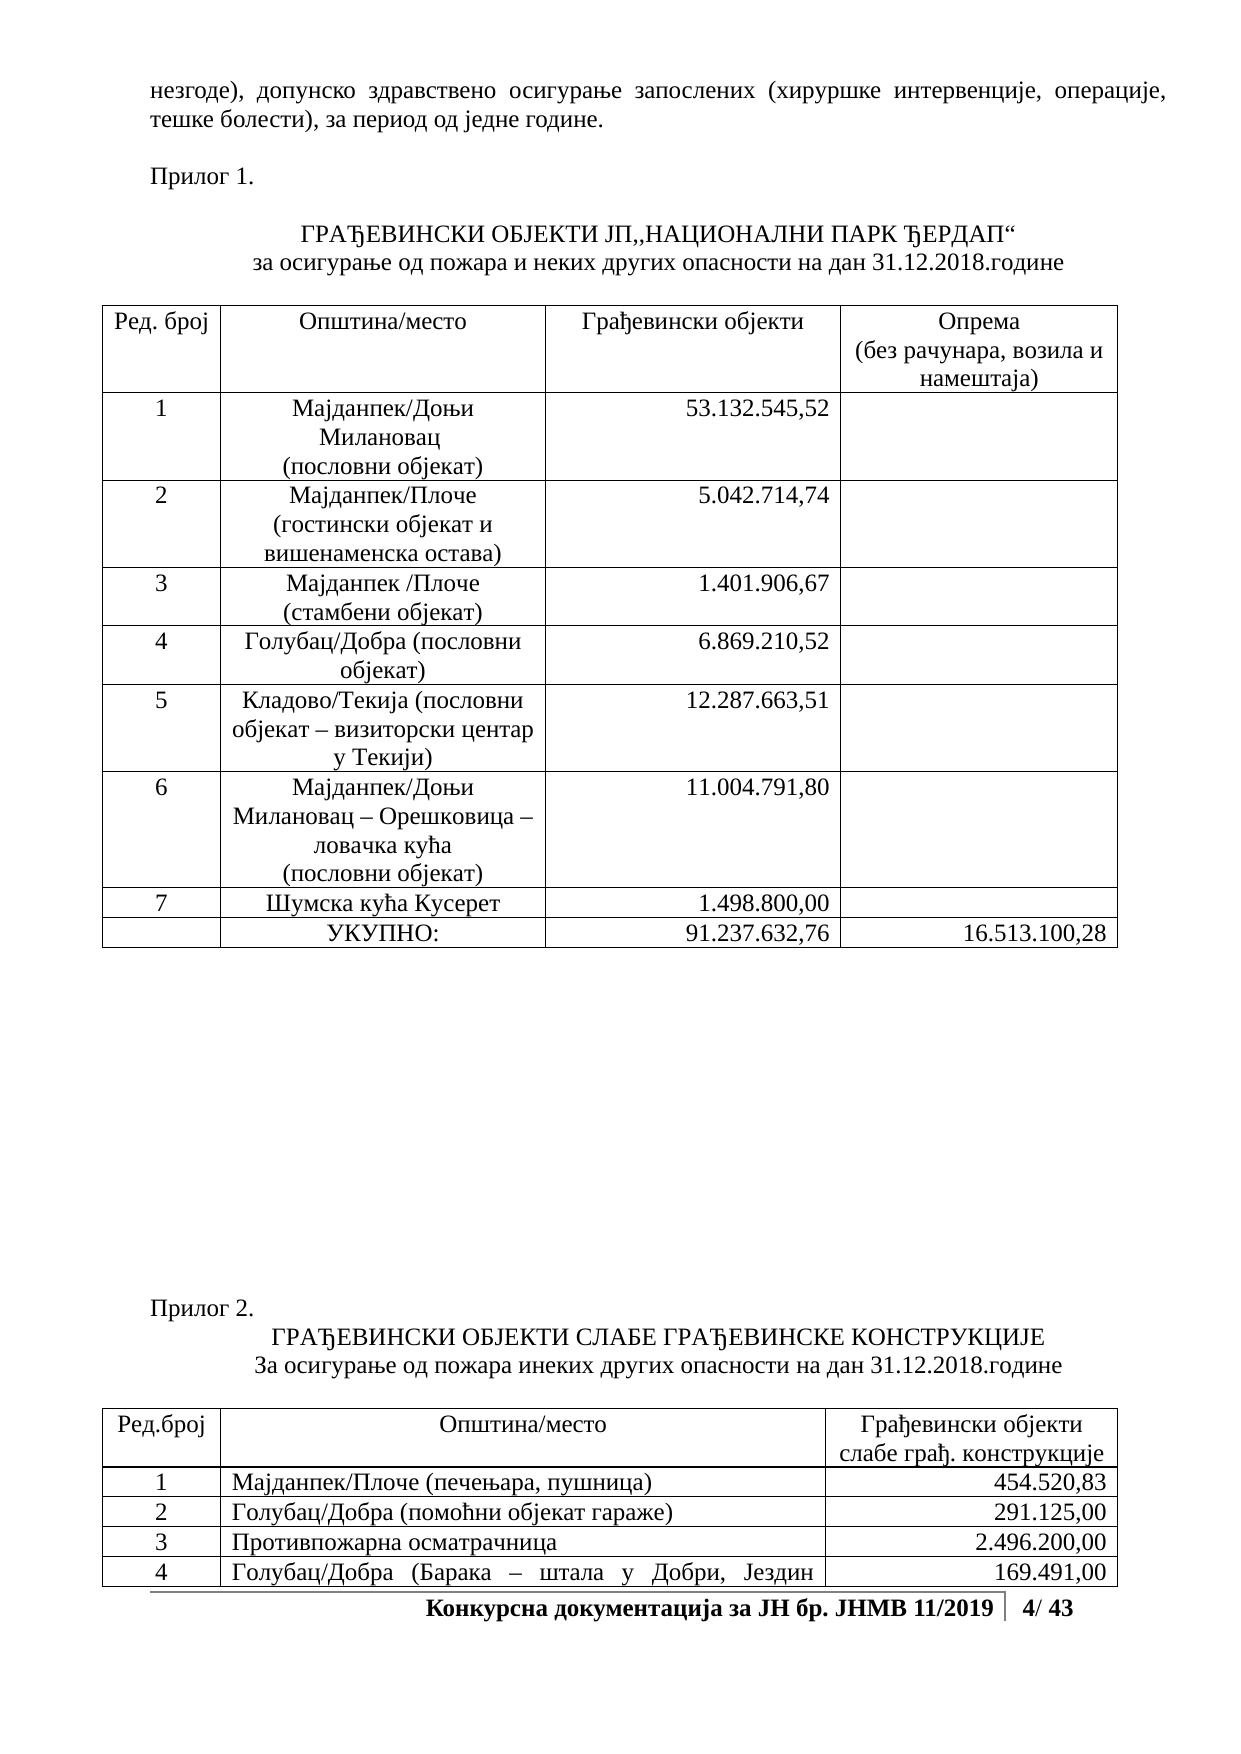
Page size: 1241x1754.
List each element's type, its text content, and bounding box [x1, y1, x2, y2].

table_cell 454.520,83 [826, 1468, 1117, 1496]
text За осигурање од пожара инеких других опасности на дан 31.12.2018.године [150, 1350, 1167, 1379]
table_cell 1 [103, 393, 220, 479]
table_cell Мајданпек/Доњи Милановац (пословни објекат) [221, 393, 545, 479]
table_cell 291.125,00 [826, 1497, 1117, 1526]
table_cell 7 [103, 888, 220, 917]
table_cell 1.498.800,00 [546, 888, 840, 917]
table_cell 16.513.100,28 [841, 918, 1117, 947]
text Прилог 2. [150, 1293, 1167, 1322]
table_header Грађевински објекти слабе грађ. конструкције [826, 1409, 1117, 1466]
table_cell 4 [103, 1557, 220, 1586]
table_cell 3 [103, 568, 220, 625]
table_cell 2.496.200,00 [826, 1527, 1117, 1556]
text за осигурање од пожара и неких других опасности на дан 31.12.2018.године [150, 247, 1167, 276]
table_cell 5.042.714,74 [546, 481, 840, 567]
table_header Општина/место [221, 1409, 825, 1466]
table_cell 1 [103, 1468, 220, 1496]
table_header Опрема (без рачунара, возила и намештаја) [841, 306, 1117, 392]
table_cell 6 [103, 772, 220, 887]
table_cell Голубац/Добра (пословни објекат) [221, 626, 545, 684]
table_cell Голубац/Добра (Барака – штала у Добри, Јездин [221, 1557, 825, 1586]
table_cell Мајданпек/Плоче (печењара, пушница) [221, 1468, 825, 1496]
table_cell 12.287.663,51 [546, 685, 840, 771]
table_cell Противпожарна осматрачница [221, 1527, 825, 1556]
table_cell [841, 626, 1117, 684]
table_cell [103, 918, 220, 947]
table_cell 1.401.906,67 [546, 568, 840, 625]
table_cell УКУПНО: [221, 918, 545, 947]
table_cell 6.869.210,52 [546, 626, 840, 684]
table_header Ред. број [103, 306, 220, 392]
table_cell [841, 393, 1117, 479]
table_cell [841, 481, 1117, 567]
table_cell Мајданпек/Плоче (гостински објекат и вишенаменска остава) [221, 481, 545, 567]
table_cell Кладово/Текија (пословни објекат – визиторски центар у Текији) [221, 685, 545, 771]
text незгоде), допунско здравствено осигурање запослених (хируршке интервенције, операције, тешке болести), за период од једне године. [150, 75, 1167, 132]
table_cell Мајданпек /Плоче (стамбени објекат) [221, 568, 545, 625]
table_cell 2 [103, 481, 220, 567]
table_cell Шумска кућа Кусерет [221, 888, 545, 917]
table_cell [841, 772, 1117, 887]
table_cell 11.004.791,80 [546, 772, 840, 887]
table_cell 2 [103, 1497, 220, 1526]
table_cell 169.491,00 [826, 1557, 1117, 1586]
table_header Општина/место [221, 306, 545, 392]
table_cell 3 [103, 1527, 220, 1556]
table_cell 91.237.632,76 [546, 918, 840, 947]
text ГРАЂЕВИНСКИ ОБЈЕКТИ СЛАБЕ ГРАЂЕВИНСКЕ КОНСТРУКЦИЈЕ [150, 1322, 1167, 1350]
table_cell Мајданпек/Доњи Милановац – Орешковица – ловачка кућа (пословни објекат) [221, 772, 545, 887]
table_cell 4 [103, 626, 220, 684]
text Прилог 1. [150, 161, 1167, 190]
table_cell [841, 685, 1117, 771]
table_cell 5 [103, 685, 220, 771]
table_cell Голубац/Добра (помоћни објекат гараже) [221, 1497, 825, 1526]
table_header Грађевински објекти [546, 306, 840, 392]
table_cell [841, 568, 1117, 625]
table_header Ред.број [103, 1409, 220, 1466]
table_cell 53.132.545,52 [546, 393, 840, 479]
table_cell [841, 888, 1117, 917]
text ГРАЂЕВИНСКИ ОБЈЕКТИ ЈП,,НАЦИОНАЛНИ ПАРК ЂЕРДАП“ [150, 219, 1167, 247]
